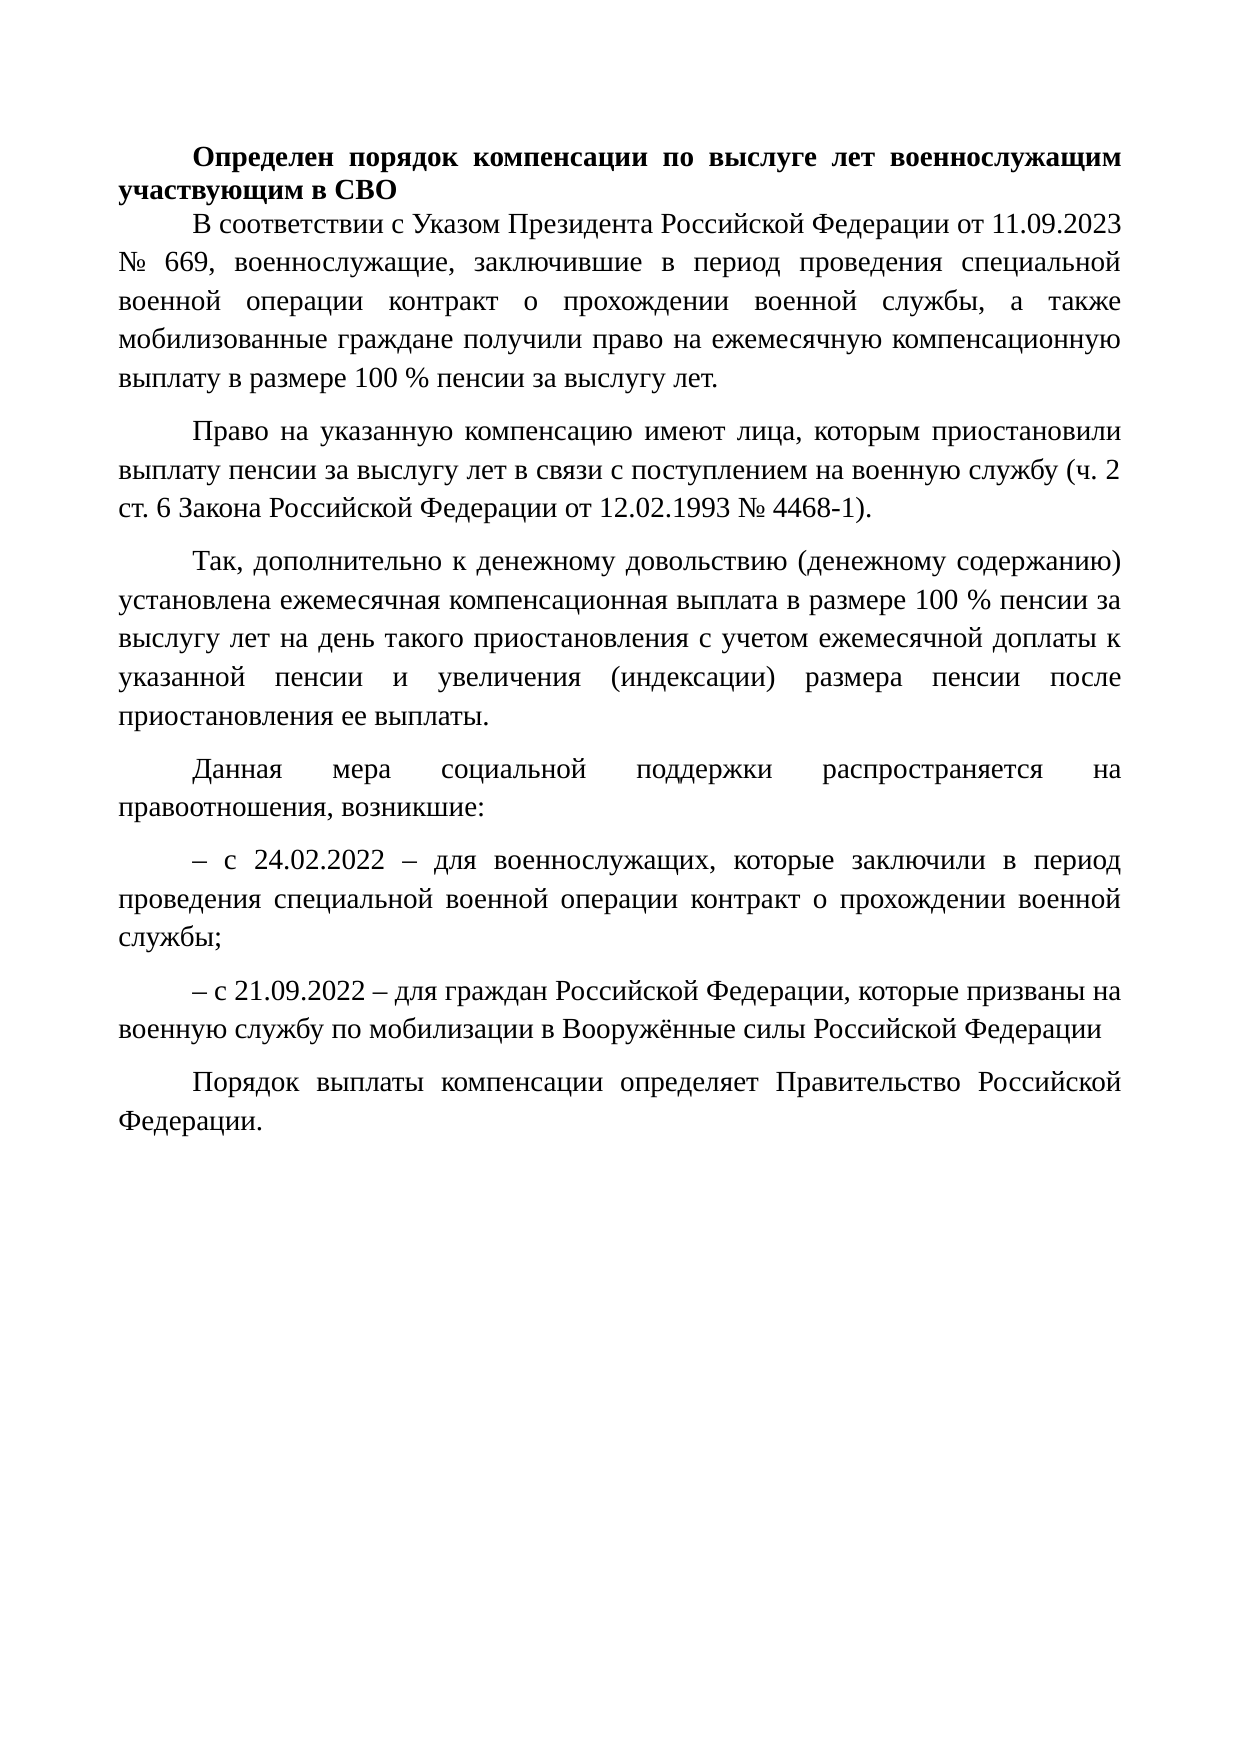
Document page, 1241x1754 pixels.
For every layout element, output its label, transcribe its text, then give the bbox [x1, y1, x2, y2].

text Данная мера социальной поддержки распространяется на правоотношения, возникшие: [118, 751, 1122, 823]
text – с 21.09.2022 – для граждан Российской Федерации, которые призваны на военную службу по мобилизации в Вооружённые силы Российской Федерации [118, 973, 1122, 1045]
text Порядок выплаты компенсации определяет Правительство Российской Федерации. [118, 1064, 1122, 1136]
text – с 24.02.2022 – для военнослужащих, которые заключили в период проведения специальной военной операции контракт о прохождении военной службы; [118, 842, 1122, 953]
text Право на указанную компенсацию имеют лица, которым приостановили выплату пенсии за выслугу лет в связи с поступлением на военную службу (ч. 2 ст. 6 Закона Российской Федерации от 12.02.1993 № 4468-1). [118, 413, 1122, 524]
text Так, дополнительно к денежному довольствию (денежному содержанию) установлена ежемесячная компенсационная выплата в размере 100 % пенсии за выслугу лет на день такого приостановления с учетом ежемесячной доплаты к указанной пенсии и увеличения (индексации) размера пенсии после приостановления ее выплаты. [118, 543, 1122, 731]
text В соответствии с Указом Президента Российской Федерации от 11.09.2023 № 669, военнослужащие, заключившие в период проведения специальной военной операции контракт о прохождении военной службы, а также мобилизованные граждане получили право на ежемесячную компенсационную выплату в размере 100 % пенсии за выслугу лет. [118, 206, 1122, 394]
subtitle Определен порядок компенсации по выслуге лет военнослужащим участвующим в СВО [118, 139, 1122, 206]
